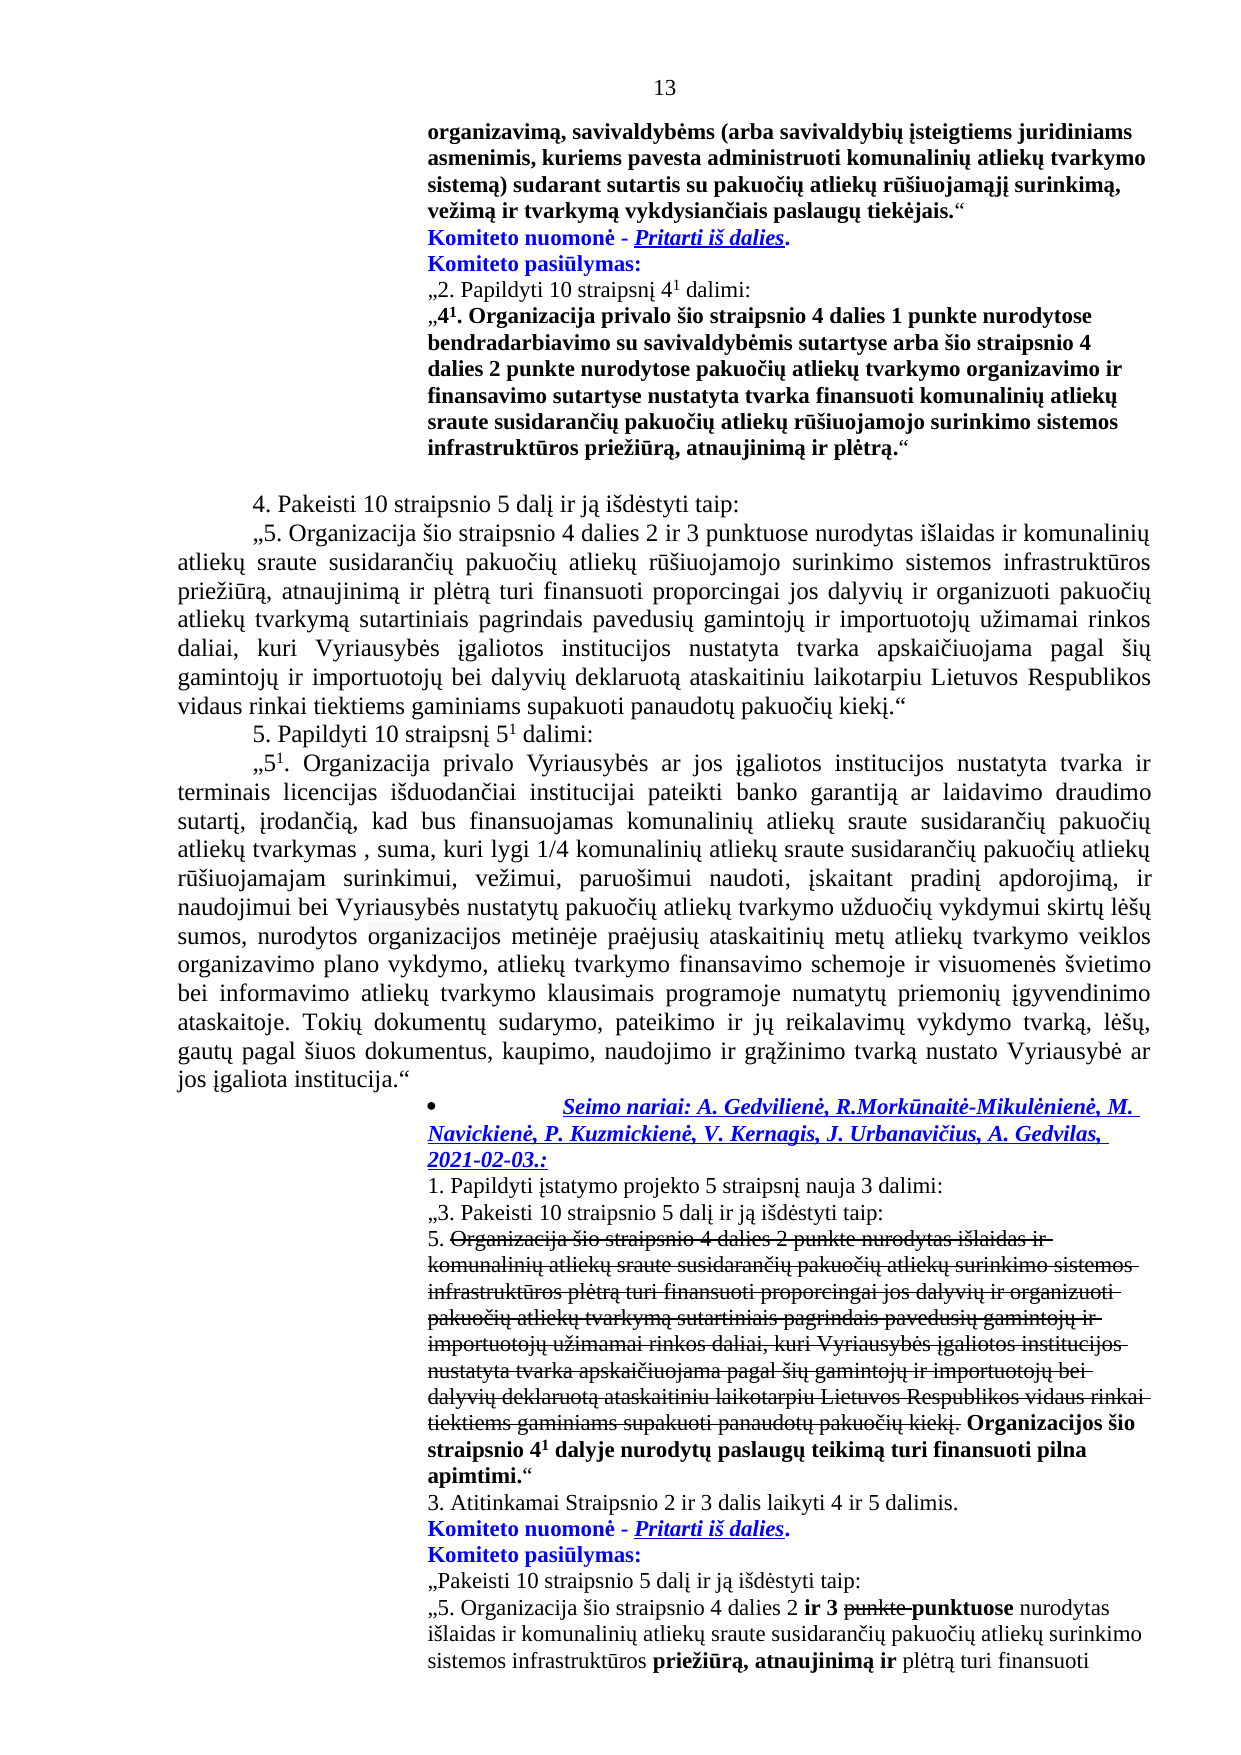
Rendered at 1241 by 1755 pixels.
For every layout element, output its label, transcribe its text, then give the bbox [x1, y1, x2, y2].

text Komiteto pasiūlymas: [427, 1541, 1152, 1568]
text 1. Papildyti įstatymo projekto 5 straipsnį nauja 3 dalimi: [427, 1172, 1152, 1199]
text „41. Organizacija privalo šio straipsnio 4 dalies 1 punkte nurodytose bendradarbiavimo su savivaldybėmis sutartyse arba šio straipsnio 4 dalies 2 punkte nurodytose pakuočių atliekų tvarkymo organizavimo ir finansavimo sutartyse nustatyta tvarka finansuoti komunalinių atliekų sraute susidarančių pakuočių atliekų rūšiuojamojo surinkimo sistemos infrastruktūros priežiūrą, atnaujinimą ir plėtrą.“ [427, 303, 1152, 461]
text 5. Organizacija šio straipsnio 4 dalies 2 punkte nurodytas išlaidas ir komunalinių atliekų sraute susidarančių pakuočių atliekų surinkimo sistemos infrastruktūros plėtrą turi finansuoti proporcingai jos dalyvių ir organizuoti pakuočių atliekų tvarkymą sutartiniais pagrindais pavedusių gamintojų ir importuotojų užimamai rinkos daliai, kuri Vyriausybės įgaliotos institucijos nustatyta tvarka apskaičiuojama pagal šių gamintojų ir importuotojų bei dalyvių deklaruotą ataskaitiniu laikotarpiu Lietuvos Respublikos vidaus rinkai tiektiems gaminiams supakuoti panaudotų pakuočių kiekį. Organizacijos šio straipsnio 41 dalyje nurodytų paslaugų teikimą turi finansuoti pilna apimtimi.“ [427, 1225, 1152, 1488]
text Komiteto nuomonė - Pritarti iš dalies. [427, 1515, 1152, 1541]
text „5. Organizacija šio straipsnio 4 dalies 2 ir 3 punkte punktuose nurodytas išlaidas ir komunalinių atliekų sraute susidarančių pakuočių atliekų surinkimo sistemos infrastruktūros priežiūrą, atnaujinimą ir plėtrą turi finansuoti [427, 1594, 1152, 1673]
text  Seimo nariai: A. Gedvilienė, R.Morkūnaitė-Mikulėnienė, M. Navickienė, P. Kuzmickienė, V. Kernagis, J. Urbanavičius, A. Gedvilas, 2021-02-03.: [427, 1093, 1152, 1172]
text 4. Pakeisti 10 straipsnio 5 dalį ir ją išdėstyti taip: [177, 489, 1152, 518]
text organizavimą, savivaldybėms (arba savivaldybių įsteigtiems juridiniams asmenimis, kuriems pavesta administruoti komunalinių atliekų tvarkymo sistemą) sudarant sutartis su pakuočių atliekų rūšiuojamąjį surinkimą, vežimą ir tvarkymą vykdysiančiais paslaugų tiekėjais.“ [427, 118, 1152, 223]
text 5. Papildyti 10 straipsnį 51 dalimi: [177, 719, 1152, 748]
text „Pakeisti 10 straipsnio 5 dalį ir ją išdėstyti taip: [427, 1568, 1152, 1594]
text „5. Organizacija šio straipsnio 4 dalies 2 ir 3 punktuose nurodytas išlaidas ir komunalinių atliekų sraute susidarančių pakuočių atliekų rūšiuojamojo surinkimo sistemos infrastruktūros priežiūrą, atnaujinimą ir plėtrą turi finansuoti proporcingai jos dalyvių ir organizuoti pakuočių atliekų tvarkymą sutartiniais pagrindais pavedusių gamintojų ir importuotojų užimamai rinkos daliai, kuri Vyriausybės įgaliotos institucijos nustatyta tvarka apskaičiuojama pagal šių gamintojų ir importuotojų bei dalyvių deklaruotą ataskaitiniu laikotarpiu Lietuvos Respublikos vidaus rinkai tiektiems gaminiams supakuoti panaudotų pakuočių kiekį.“ [177, 518, 1152, 719]
text 3. Atitinkamai Straipsnio 2 ir 3 dalis laikyti 4 ir 5 dalimis. [427, 1488, 1152, 1515]
text Komiteto nuomonė - Pritarti iš dalies. [427, 223, 1152, 250]
text „51. Organizacija privalo Vyriausybės ar jos įgaliotos institucijos nustatyta tvarka ir terminais licencijas išduodančiai institucijai pateikti banko garantiją ar laidavimo draudimo sutartį, įrodančią, kad bus finansuojamas komunalinių atliekų sraute susidarančių pakuočių atliekų tvarkymas , suma, kuri lygi 1/4 komunalinių atliekų sraute susidarančių pakuočių atliekų rūšiuojamajam surinkimui, vežimui, paruošimui naudoti, įskaitant pradinį apdorojimą, ir naudojimui bei Vyriausybės nustatytų pakuočių atliekų tvarkymo užduočių vykdymui skirtų lėšų sumos, nurodytos organizacijos metinėje praėjusių ataskaitinių metų atliekų tvarkymo veiklos organizavimo plano vykdymo, atliekų tvarkymo finansavimo schemoje ir visuomenės švietimo bei informavimo atliekų tvarkymo klausimais programoje numatytų priemonių įgyvendinimo ataskaitoje. Tokių dokumentų sudarymo, pateikimo ir jų reikalavimų vykdymo tvarką, lėšų, gautų pagal šiuos dokumentus, kaupimo, naudojimo ir grąžinimo tvarką nustato Vyriausybė ar jos įgaliota institucija.“ [177, 748, 1152, 1093]
text „3. Pakeisti 10 straipsnio 5 dalį ir ją išdėstyti taip: [427, 1199, 1152, 1225]
text „2. Papildyti 10 straipsnį 41 dalimi: [427, 276, 1152, 303]
text Komiteto pasiūlymas: [427, 250, 1152, 276]
